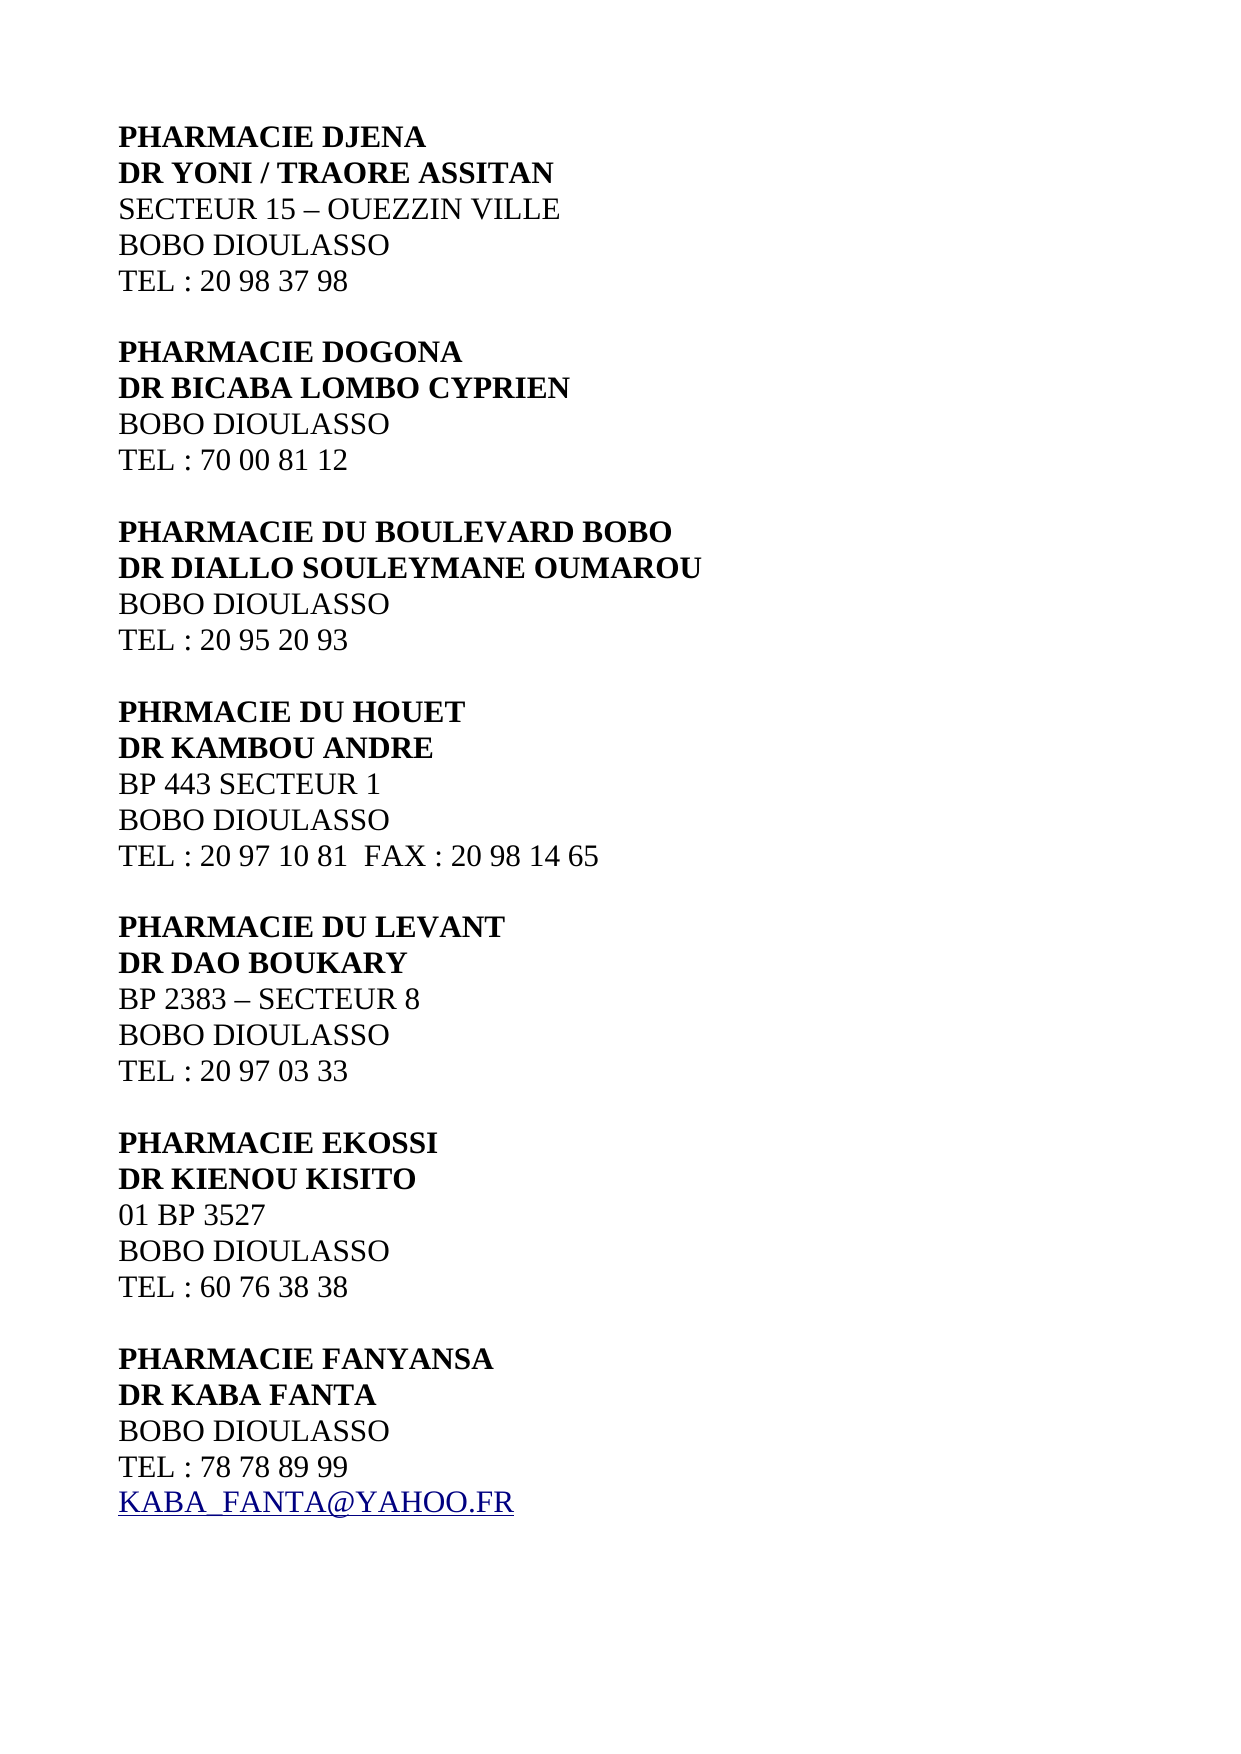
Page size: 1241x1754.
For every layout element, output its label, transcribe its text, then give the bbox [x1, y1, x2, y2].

text SECTEUR 15 – OUEZZIN VILLE [118, 190, 1122, 226]
text 01 BP 3527 [118, 1196, 1122, 1232]
text BOBO DIOULASSO [118, 1412, 1122, 1448]
text BOBO DIOULASSO [118, 1017, 1122, 1052]
text DR KABA FANTA [118, 1376, 1122, 1412]
text TEL : 20 98 37 98 [118, 262, 1122, 298]
text DR BICABA LOMBO CYPRIEN [118, 370, 1122, 406]
text DR YONI / TRAORE ASSITAN [118, 154, 1122, 190]
text BP 2383 – SECTEUR 8 [118, 981, 1122, 1017]
text PHARMACIE DOGONA [118, 334, 1122, 370]
text BOBO DIOULASSO [118, 226, 1122, 262]
text BP 443 SECTEUR 1 [118, 765, 1122, 801]
text TEL : 20 95 20 93 [118, 621, 1122, 657]
text BOBO DIOULASSO [118, 406, 1122, 442]
text PHARMACIE DU BOULEVARD BOBO [118, 513, 1122, 549]
text PHARMACIE DU LEVANT [118, 909, 1122, 945]
text DR KIENOU KISITO [118, 1160, 1122, 1196]
text TEL : 78 78 89 99 [118, 1448, 1122, 1484]
text DR DAO BOUKARY [118, 945, 1122, 981]
text BOBO DIOULASSO [118, 1232, 1122, 1268]
text PHARMACIE FANYANSA [118, 1340, 1122, 1376]
text TEL : 20 97 03 33 [118, 1052, 1122, 1088]
text TEL : 60 76 38 38 [118, 1268, 1122, 1304]
text PHARMACIE DJENA [118, 118, 1122, 154]
text DR KAMBOU ANDRE [118, 729, 1122, 765]
text DR DIALLO SOULEYMANE OUMAROU [118, 549, 1122, 585]
text BOBO DIOULASSO [118, 585, 1122, 621]
text PHRMACIE DU HOUET [118, 693, 1122, 729]
text KABA_FANTA@YAHOO.FR [118, 1484, 1122, 1520]
text PHARMACIE EKOSSI [118, 1124, 1122, 1160]
text TEL : 20 97 10 81 FAX : 20 98 14 65 [118, 837, 1122, 873]
text TEL : 70 00 81 12 [118, 442, 1122, 477]
text BOBO DIOULASSO [118, 801, 1122, 837]
